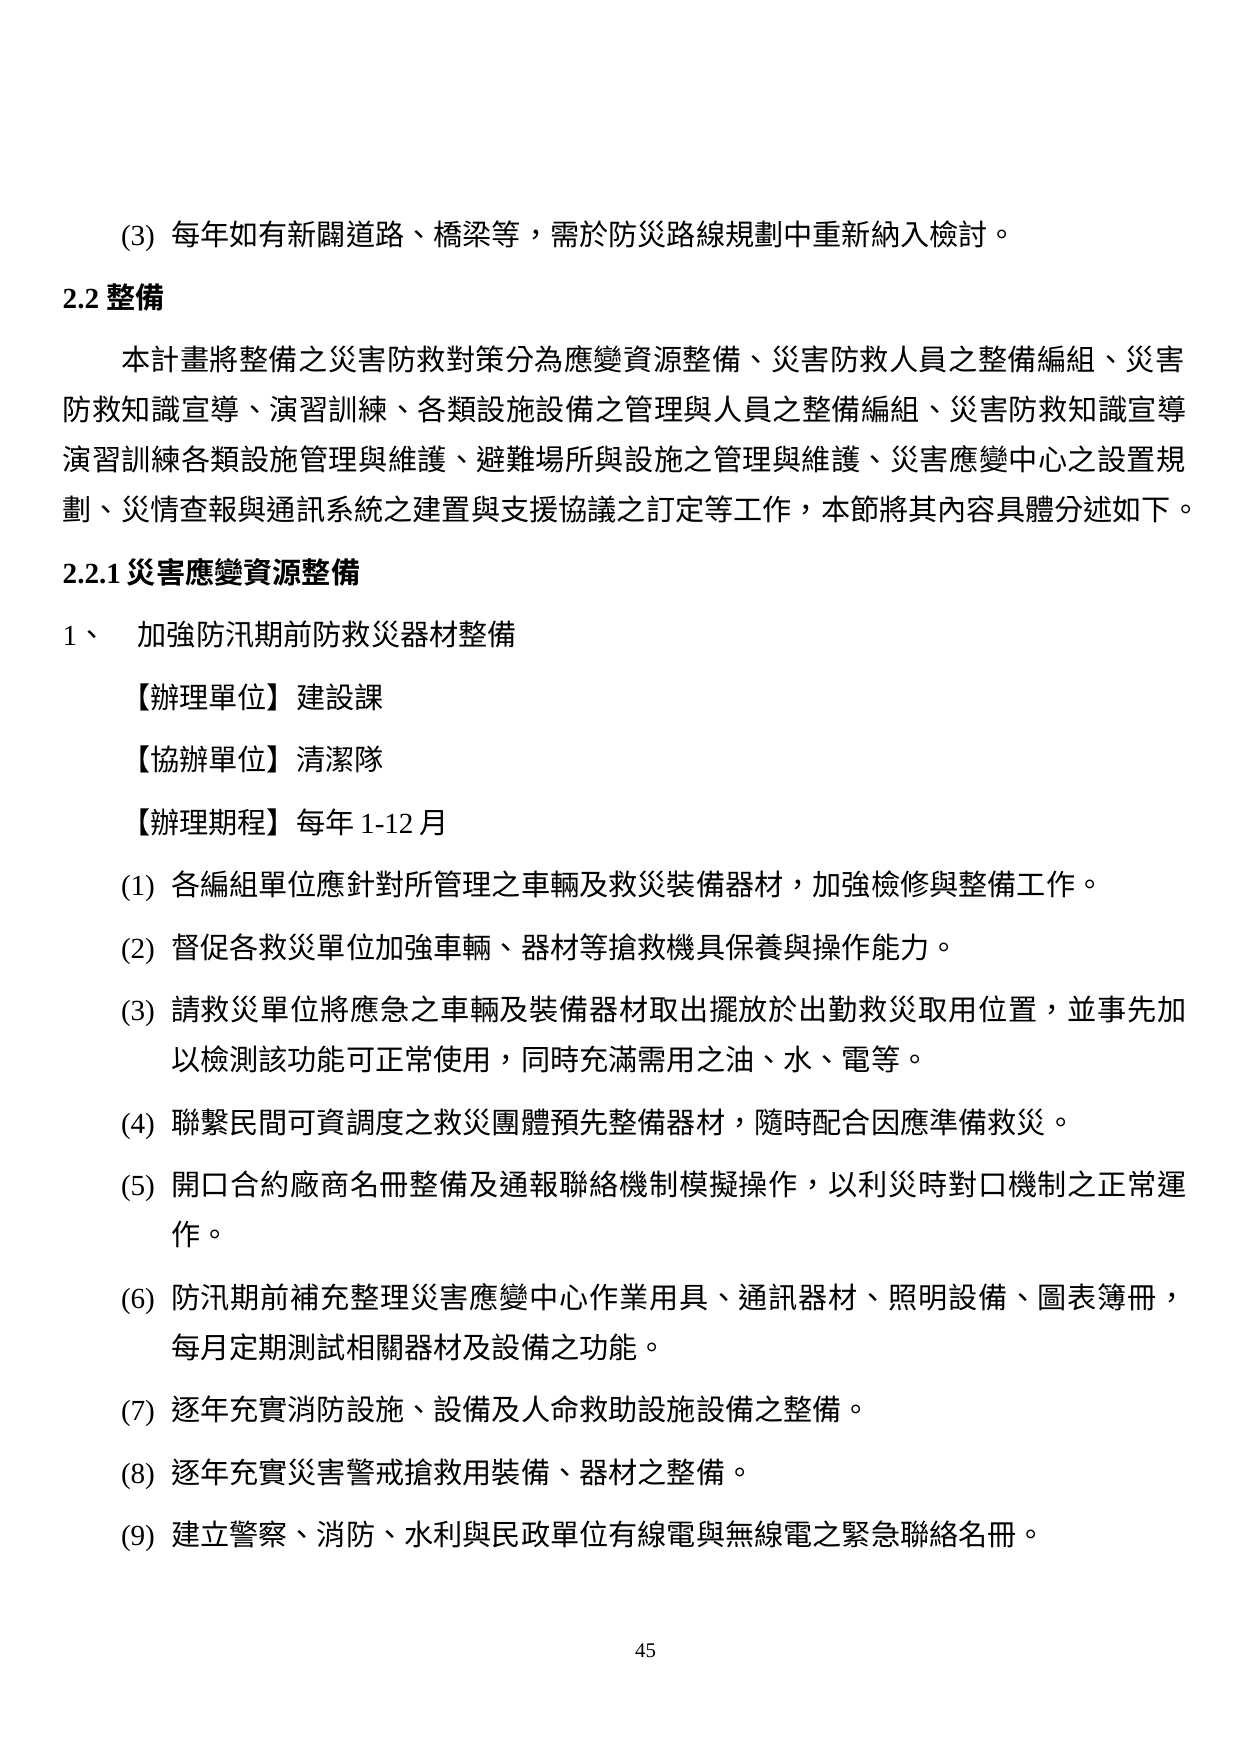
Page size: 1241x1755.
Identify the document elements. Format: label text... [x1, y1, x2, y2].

list 聯繫民間可資調度之救災團體預先整備器材，隨時配合因應準備救災。 [121, 1092, 1186, 1142]
text 【協辦單位】清潔隊 [62, 729, 1186, 779]
list 加強防汛期前防救災器材整備 [62, 604, 1186, 654]
text 【辦理期程】每年1-12月 [62, 792, 1186, 842]
list 開口合約廠商名冊整備及通報聯絡機制模擬操作，以利災時對口機制之正常運作。 [121, 1154, 1186, 1254]
list 督促各救災單位加強車輛、器材等搶救機具保養與操作能力。 [121, 917, 1186, 967]
list 各編組單位應針對所管理之車輛及救災裝備器材，加強檢修與整備工作。 [121, 854, 1186, 904]
list 請救災單位將應急之車輛及裝備器材取出擺放於出勤救災取用位置，並事先加以檢測該功能可正常使用，同時充滿需用之油、水、電等。 [121, 979, 1186, 1079]
text 本計畫將整備之災害防救對策分為應變資源整備、災害防救人員之整備編組、災害防救知識宣導、演習訓練、各類設施設備之管理與人員之整備編組、災害防救知識宣導演習訓練各類設施管理與維護、避難場所與設施之管理與維護、災害應變中心之設置規劃、災情查報與通訊系統之建置與支援協議之訂定等工作，本節將其內容具體分述如下。 [62, 329, 1186, 529]
list 防汛期前補充整理災害應變中心作業用具、通訊器材、照明設備、圖表簿冊，每月定期測試相關器材及設備之功能。 [121, 1267, 1186, 1367]
list 逐年充實災害警戒搶救用裝備、器材之整備。 [121, 1442, 1186, 1492]
list 每年如有新闢道路、橋梁等，需於防災路線規劃中重新納入檢討。 [121, 204, 1186, 254]
list 逐年充實消防設施、設備及人命救助設施設備之整備。 [121, 1379, 1186, 1429]
list 建立警察、消防、水利與民政單位有線電與無線電之緊急聯絡名冊。 [121, 1504, 1186, 1554]
text 2.2.1災害應變資源整備 [62, 542, 1186, 592]
subtitle 2.2 整備 [62, 267, 1186, 317]
text 【辦理單位】建設課 [62, 667, 1186, 717]
